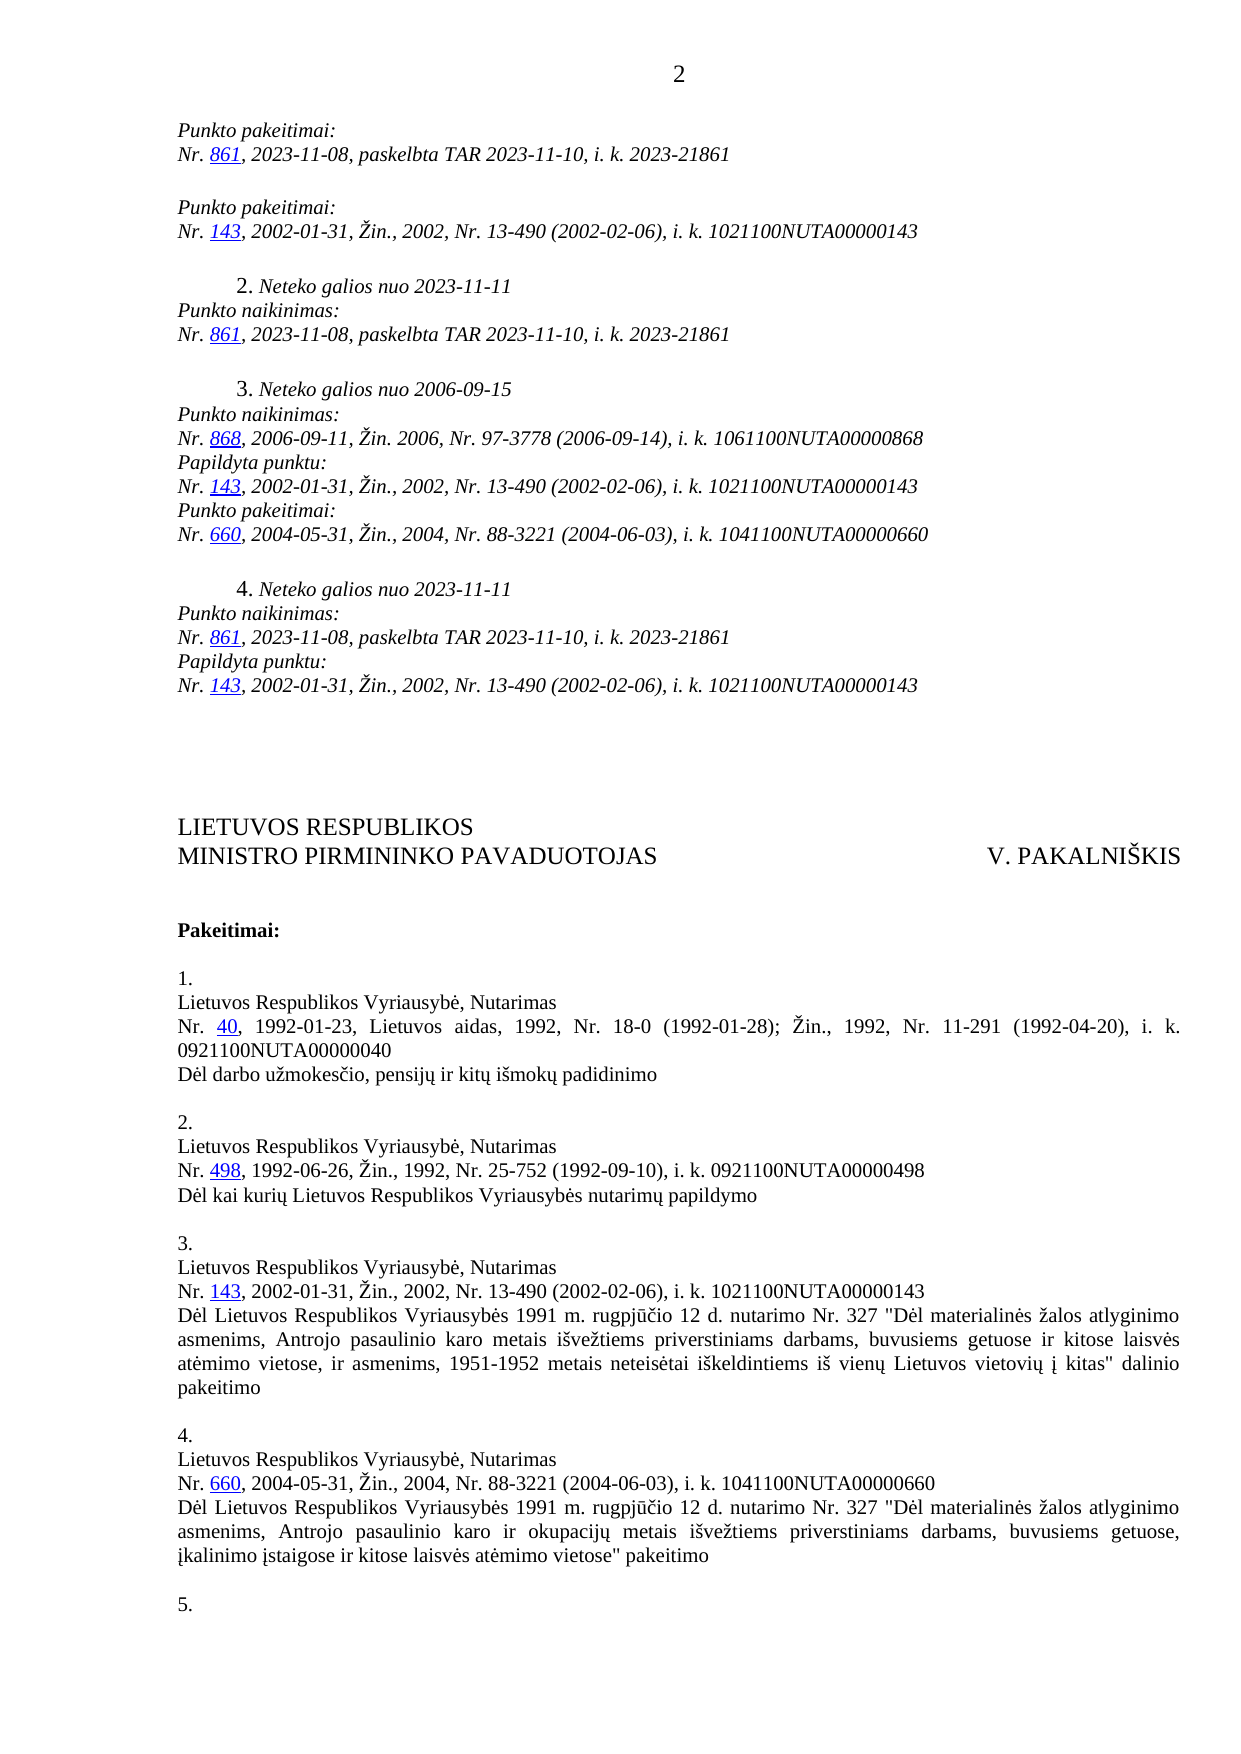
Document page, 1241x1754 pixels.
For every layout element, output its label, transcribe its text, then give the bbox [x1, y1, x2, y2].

text Lietuvos Respublikos Vyriausybė, Nutarimas [177, 1447, 1181, 1471]
text Nr. 660, 2004-05-31, Žin., 2004, Nr. 88-3221 (2004-06-03), i. k. 1041100NUTA00000660 [177, 1471, 1181, 1495]
text Nr. 861, 2023-11-08, paskelbta TAR 2023-11-10, i. k. 2023-21861 [177, 322, 1181, 346]
text Punkto pakeitimai: [177, 498, 1181, 522]
text Nr. 868, 2006-09-11, Žin. 2006, Nr. 97-3778 (2006-09-14), i. k. 1061100NUTA00000868 [177, 426, 1181, 449]
text Pakeitimai: [177, 918, 1181, 942]
text Nr. 143, 2002-01-31, Žin., 2002, Nr. 13-490 (2002-02-06), i. k. 1021100NUTA00000143 [177, 219, 1181, 243]
text Punkto pakeitimai: [177, 195, 1181, 219]
text Lietuvos Respublikos Vyriausybė, Nutarimas [177, 990, 1181, 1014]
text Nr. 143, 2002-01-31, Žin., 2002, Nr. 13-490 (2002-02-06), i. k. 1021100NUTA00000143 [177, 474, 1181, 498]
text 2. Neteko galios nuo 2023-11-11 [177, 272, 1181, 298]
text 1. [177, 966, 1181, 990]
text LIETUVOS RESPUBLIKOS [177, 812, 1181, 841]
text 2. [177, 1110, 1181, 1134]
text Dėl kai kurių Lietuvos Respublikos Vyriausybės nutarimų papildymo [177, 1182, 1181, 1207]
text Punkto pakeitimai: [177, 118, 1181, 142]
text Dėl Lietuvos Respublikos Vyriausybės 1991 m. rugpjūčio 12 d. nutarimo Nr. 327 "Dėl materialinės žalos atlyginimo asmenims, Antrojo pasaulinio karo metais išvežtiems priverstiniams darbams, buvusiems getuose ir kitose laisvės atėmimo vietose, ir asmenims, 1951-1952 metais neteisėtai iškeldintiems iš vienų Lietuvos vietovių į kitas" dalinio pakeitimo [177, 1303, 1181, 1399]
text 4. Neteko galios nuo 2023-11-11 [177, 574, 1181, 601]
text Punkto naikinimas: [177, 401, 1181, 426]
text Papildyta punktu: [177, 649, 1181, 673]
text Nr. 861, 2023-11-08, paskelbta TAR 2023-11-10, i. k. 2023-21861 [177, 625, 1181, 649]
text 3. [177, 1231, 1181, 1255]
text Nr. 40, 1992-01-23, Lietuvos aidas, 1992, Nr. 18-0 (1992-01-28); Žin., 1992, Nr. 11-291 (1992-04-20), i. k. 0921100NUTA00000040 [177, 1014, 1181, 1062]
text Nr. 660, 2004-05-31, Žin., 2004, Nr. 88-3221 (2004-06-03), i. k. 1041100NUTA00000660 [177, 522, 1181, 546]
text 4. [177, 1423, 1181, 1447]
text Lietuvos Respublikos Vyriausybė, Nutarimas [177, 1134, 1181, 1158]
text Nr. 861, 2023-11-08, paskelbta TAR 2023-11-10, i. k. 2023-21861 [177, 142, 1181, 166]
text Dėl Lietuvos Respublikos Vyriausybės 1991 m. rugpjūčio 12 d. nutarimo Nr. 327 "Dėl materialinės žalos atlyginimo asmenims, Antrojo pasaulinio karo ir okupacijų metais išvežtiems priverstiniams darbams, buvusiems getuose, įkalinimo įstaigose ir kitose laisvės atėmimo vietose" pakeitimo [177, 1495, 1181, 1567]
text 3. Neteko galios nuo 2006-09-15 [177, 375, 1181, 401]
text Punkto naikinimas: [177, 601, 1181, 625]
text 5. [177, 1592, 1181, 1616]
text MINISTRO PIRMININKO PAVADUOTOJAS V. PAKALNIŠKIS [177, 841, 1181, 870]
text Nr. 498, 1992-06-26, Žin., 1992, Nr. 25-752 (1992-09-10), i. k. 0921100NUTA00000498 [177, 1158, 1181, 1182]
text Nr. 143, 2002-01-31, Žin., 2002, Nr. 13-490 (2002-02-06), i. k. 1021100NUTA00000143 [177, 1279, 1181, 1303]
text Lietuvos Respublikos Vyriausybė, Nutarimas [177, 1255, 1181, 1279]
text Papildyta punktu: [177, 449, 1181, 474]
text Dėl darbo užmokesčio, pensijų ir kitų išmokų padidinimo [177, 1062, 1181, 1086]
text Nr. 143, 2002-01-31, Žin., 2002, Nr. 13-490 (2002-02-06), i. k. 1021100NUTA00000143 [177, 673, 1181, 697]
text Punkto naikinimas: [177, 298, 1181, 322]
